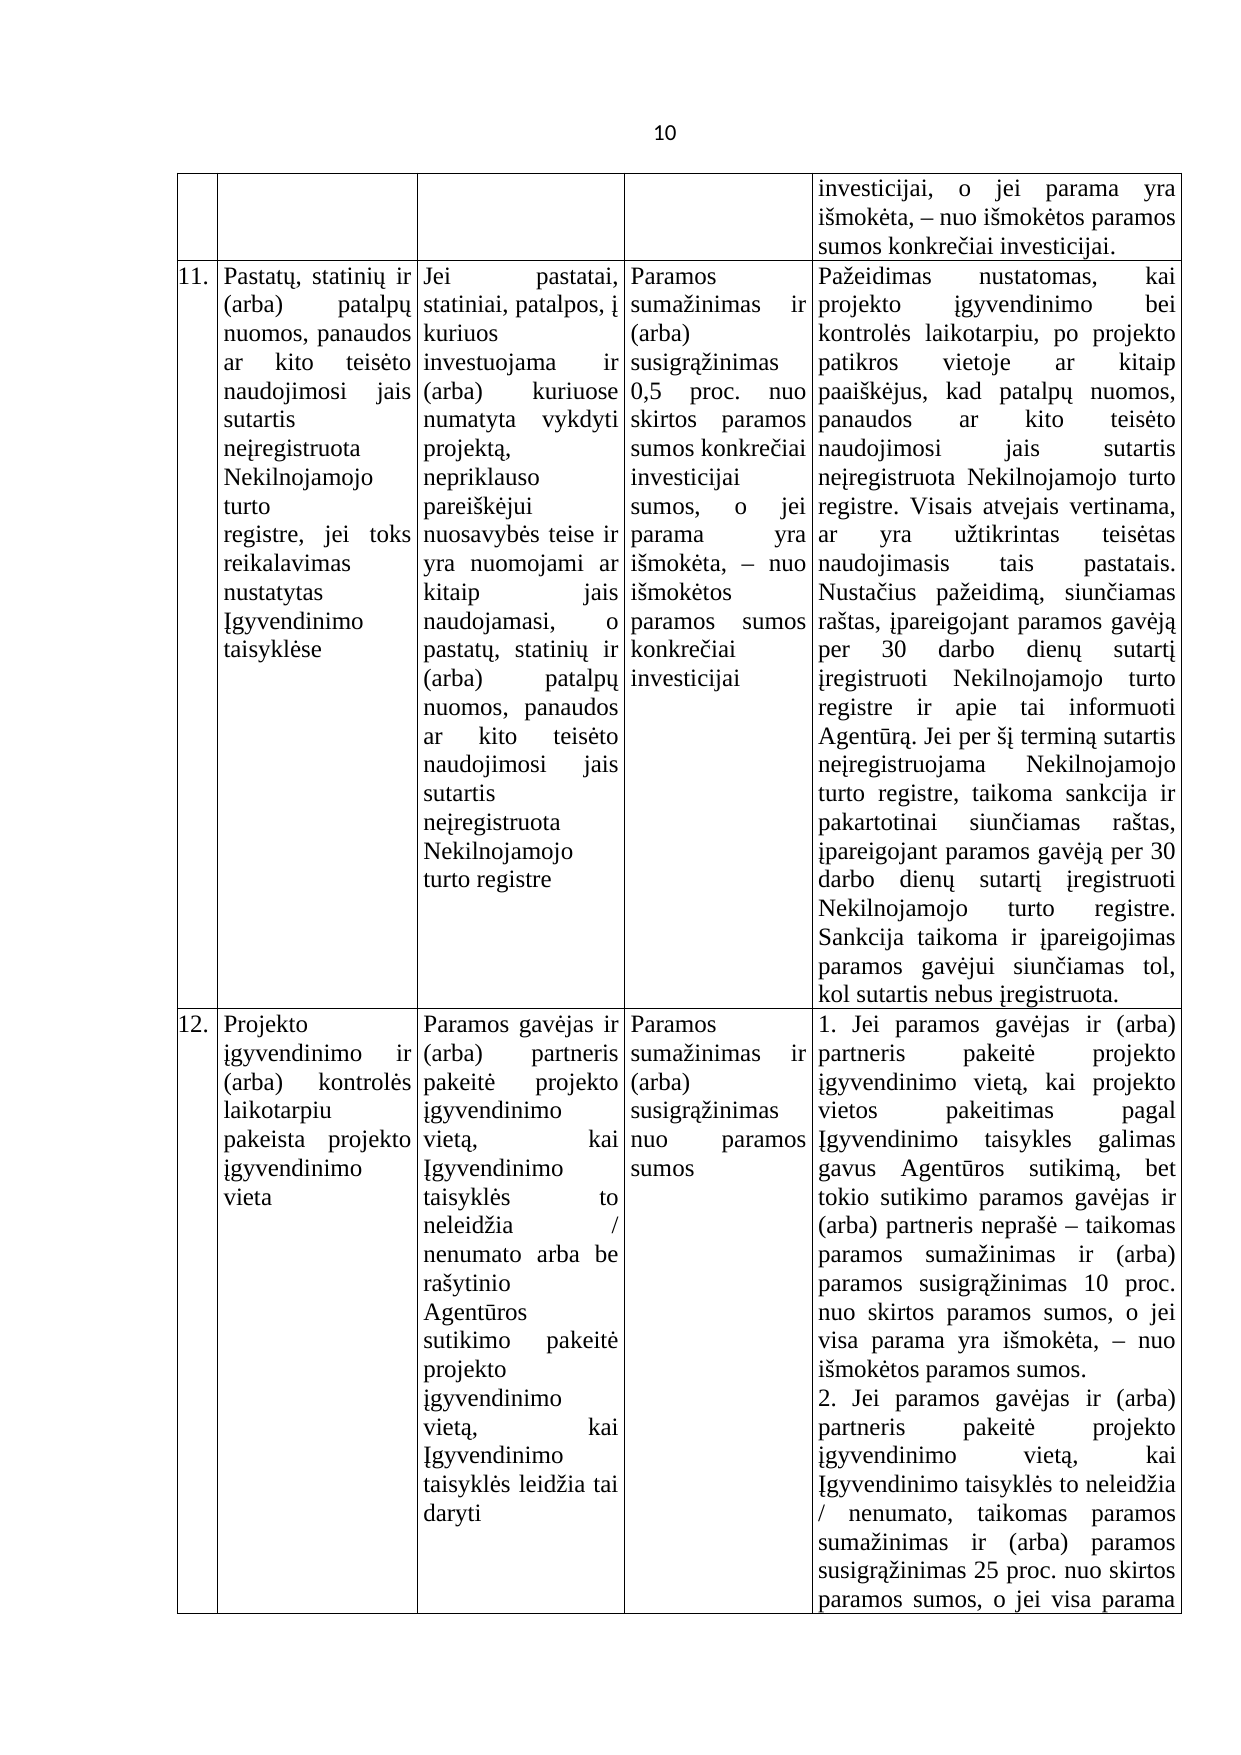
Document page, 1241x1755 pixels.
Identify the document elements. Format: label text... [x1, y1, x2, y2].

table_cell Pažeidimas nustatomas, kai projekto įgyvendinimo bei kontrolės laikotarpiu, po projekto patikros vietoje ar kitaip paaiškėjus, kad patalpų nuomos, panaudos ar kito teisėto naudojimosi jais sutartis neįregistruota Nekilnojamojo turto registre. Visais atvejais vertinama, ar yra užtikrintas teisėtas naudojimasis tais pastatais. Nustačius pažeidimą, siunčiamas raštas, įpareigojant paramos gavėją per 30 darbo dienų sutartį įregistruoti Nekilnojamojo turto registre ir apie tai informuoti Agentūrą. Jei per šį terminą sutartis neįregistruojama Nekilnojamojo turto registre, taikoma sankcija ir pakartotinai siunčiamas raštas, įpareigojant paramos gavėją per 30 darbo dienų sutartį įregistruoti Nekilnojamojo turto registre. Sankcija taikoma ir įpareigojimas paramos gavėjui siunčiamas tol, kol sutartis nebus įregistruota. [813, 261, 1181, 1008]
table_cell Paramos sumažinimas ir (arba) susigrąžinimas 0,5 proc. nuo skirtos paramos sumos konkrečiai investicijai sumos, o jei parama yra išmokėta, – nuo išmokėtos paramos sumos konkrečiai investicijai [625, 261, 812, 1008]
table_cell Paramos gavėjas ir (arba) partneris pakeitė projekto įgyvendinimo vietą, kai Įgyvendinimo taisyklės to neleidžia / nenumato arba be rašytinio Agentūros sutikimo pakeitė projekto įgyvendinimo vietą, kai Įgyvendinimo taisyklės leidžia tai daryti [418, 1009, 624, 1613]
table_cell [418, 174, 624, 260]
table_cell Projekto įgyvendinimo ir (arba) kontrolės laikotarpiu pakeista projekto įgyvendinimo vieta [218, 1009, 417, 1613]
table_cell Paramos sumažinimas ir (arba) susigrąžinimas nuo paramos sumos [625, 1009, 812, 1613]
table_cell 11. [178, 261, 217, 1008]
table_cell investicijai, o jei parama yra išmokėta, – nuo išmokėtos paramos sumos konkrečiai investicijai. [813, 174, 1181, 260]
table_cell 12. [178, 1009, 217, 1613]
table_cell Pastatų, statinių ir (arba) patalpų nuomos, panaudos ar kito teisėto naudojimosi jais sutartis neįregistruota Nekilnojamojo turto registre, jei toks reikalavimas nustatytas Įgyvendinimo taisyklėse [218, 261, 417, 1008]
table_cell [218, 174, 417, 260]
table_cell Jei pastatai, statiniai, patalpos, į kuriuos investuojama ir (arba) kuriuose numatyta vykdyti projektą, nepriklauso pareiškėjui nuosavybės teise ir yra nuomojami ar kitaip jais naudojamasi, o pastatų, statinių ir (arba) patalpų nuomos, panaudos ar kito teisėto naudojimosi jais sutartis neįregistruota Nekilnojamojo turto registre [418, 261, 624, 1008]
table_cell 1. Jei paramos gavėjas ir (arba) partneris pakeitė projekto įgyvendinimo vietą, kai projekto vietos pakeitimas pagal Įgyvendinimo taisykles galimas gavus Agentūros sutikimą, bet tokio sutikimo paramos gavėjas ir (arba) partneris neprašė – taikomas paramos sumažinimas ir (arba) paramos susigrąžinimas 10 proc. nuo skirtos paramos sumos, o jei visa parama yra išmokėta, – nuo išmokėtos paramos sumos. 2. Jei paramos gavėjas ir (arba) partneris pakeitė projekto įgyvendinimo vietą, kai Įgyvendinimo taisyklės to neleidžia / nenumato, taikomas paramos sumažinimas ir (arba) paramos susigrąžinimas 25 proc. nuo skirtos paramos sumos, o jei visa parama [813, 1009, 1181, 1613]
table_cell [178, 174, 217, 260]
table_cell [625, 174, 812, 260]
